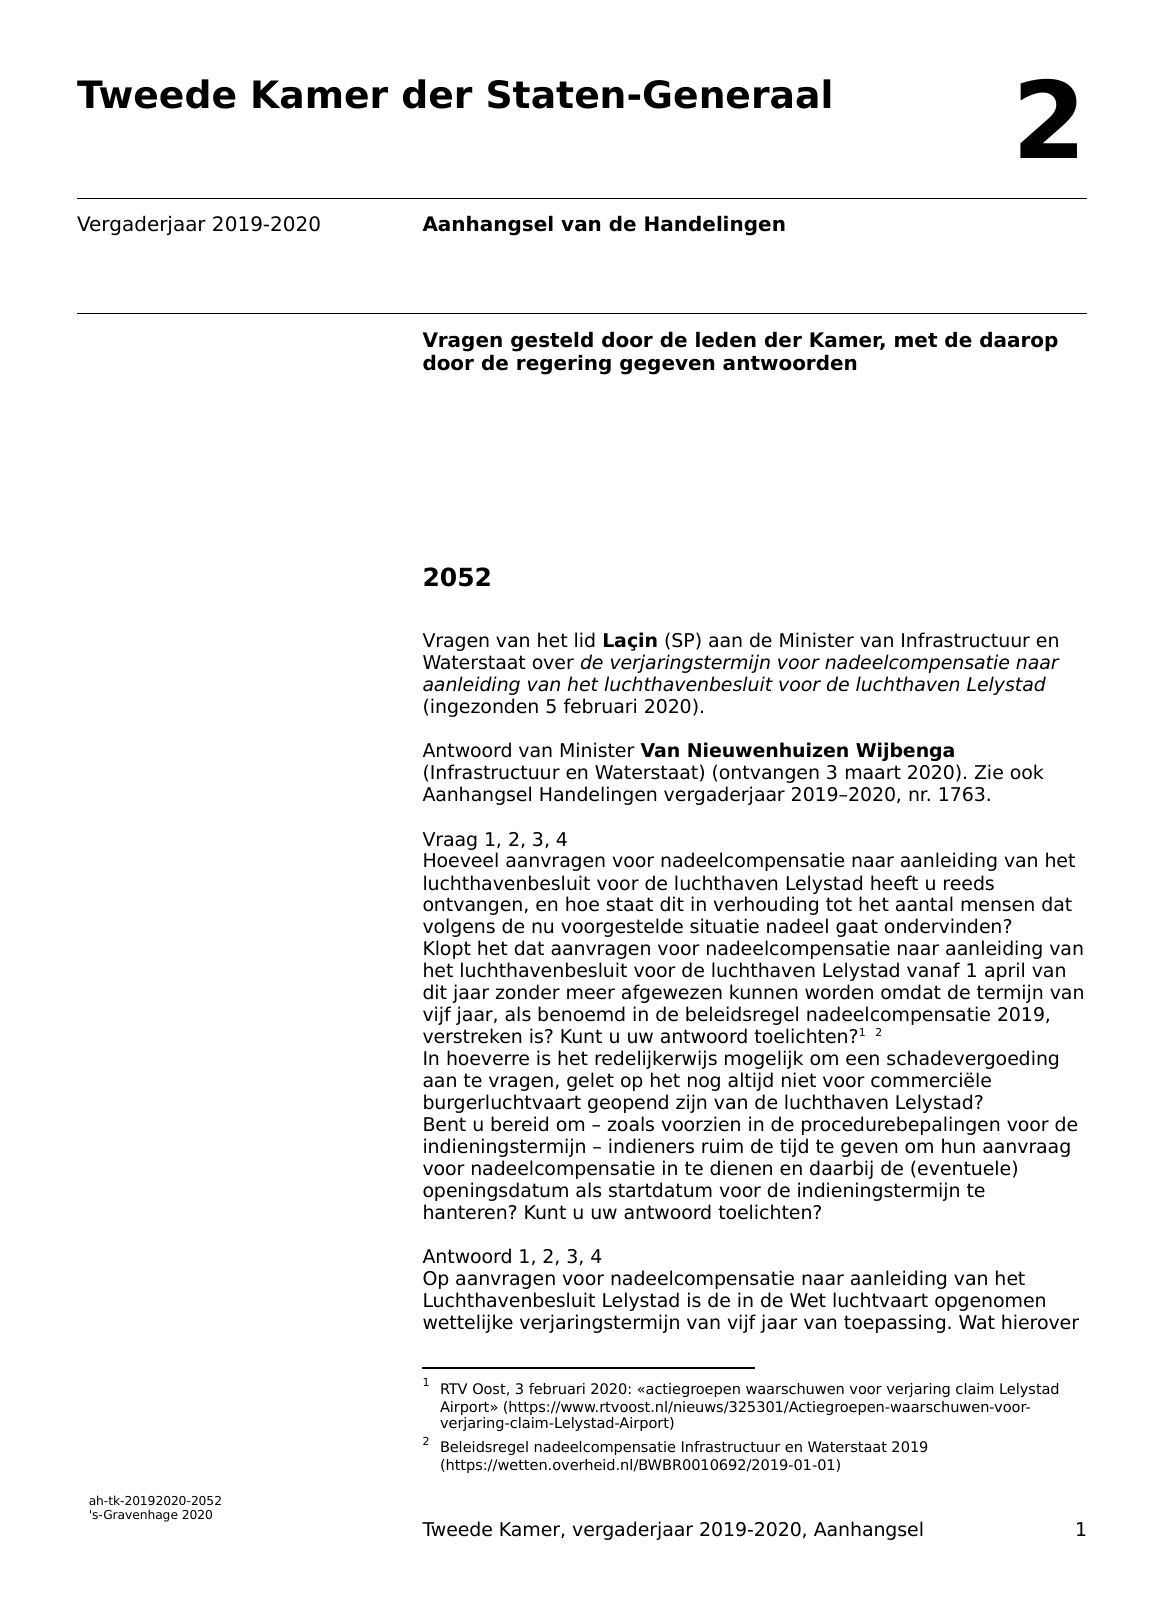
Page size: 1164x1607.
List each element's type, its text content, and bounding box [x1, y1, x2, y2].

table_cell Aanhangsel van de Handelingen [422, 199, 1087, 313]
text Antwoord 1, 2, 3, 4 [422, 1246, 1087, 1268]
text In hoeverre is het redelijkerwijs mogelijk om een schadevergoeding aan te vragen, gelet op het nog altijd niet voor commerciële burgerluchtvaart geopend zijn van de luchthaven Lelystad? [422, 1048, 1087, 1114]
text Op aanvragen voor nadeelcompensatie naar aanleiding van het Luchthavenbesluit Lelystad is de in de Wet luchtvaart opgenomen wettelijke verjaringstermijn van vijf jaar van toepassing. Wat hierover [422, 1268, 1087, 1334]
text RTV Oost, 3 februari 2020: «actiegroepen waarschuwen voor verjaring claim Lelystad Airport» (https://www.rtvoost.nl/nieuws/325301/Actiegroepen-waarschuwen-voor-verjaring-claim-Lelystad-Airport) [422, 1377, 1087, 1432]
text Vraag 1, 2, 3, 4 [422, 828, 1087, 850]
table_header Tweede Kamer der Staten-Generaal [77, 59, 886, 198]
text Klopt het dat aanvragen voor nadeelcompensatie naar aanleiding van het luchthavenbesluit voor de luchthaven Lelystad vanaf 1 april van dit jaar zonder meer afgewezen kunnen worden omdat de termijn van vijf jaar, als benoemd in de beleidsregel nadeelcompensatie 2019, verstreken is? Kunt u uw antwoord toelichten? [422, 938, 1087, 1048]
text 2052 [422, 563, 1087, 592]
text ah-tk-20192020-2052 [88, 1494, 323, 1508]
table_header 2 [886, 59, 1087, 198]
table_cell Vergaderjaar 2019-2020 [77, 199, 422, 313]
text Hoeveel aanvragen voor nadeelcompensatie naar aanleiding van het luchthavenbesluit voor de luchthaven Lelystad heeft u reeds ontvangen, en hoe staat dit in verhouding tot het aantal mensen dat volgens de nu voorgestelde situatie nadeel gaat ondervinden? [422, 850, 1087, 938]
text Antwoord van Minister Van Nieuwenhuizen Wijbenga (Infrastructuur en Waterstaat) (ontvangen 3 maart 2020). Zie ook Aanhangsel Handelingen vergaderjaar 2019–2020, nr. 1763. [422, 740, 1087, 806]
text Bent u bereid om – zoals voorzien in de procedurebepalingen voor de indieningstermijn – indieners ruim de tijd te geven om hun aanvraag voor nadeelcompensatie in te dienen en daarbij de (eventuele) openingsdatum als startdatum voor de indieningstermijn te hanteren? Kunt u uw antwoord toelichten? [422, 1114, 1087, 1224]
table_cell Vragen gesteld door de leden der Kamer, met de daarop door de regering gegeven antwoorden [422, 314, 1087, 375]
text Vragen van het lid Laçin (SP) aan de Minister van Infrastructuur en Waterstaat over de verjaringstermijn voor nadeelcompensatie naar aanleiding van het luchthavenbesluit voor de luchthaven Lelystad (ingezonden 5 februari 2020). [422, 630, 1087, 718]
text Beleidsregel nadeelcompensatie Infrastructuur en Waterstaat 2019 (https://wetten.overheid.nl/BWBR0010692/2019-01-01) [422, 1435, 1087, 1474]
text 's-Gravenhage 2020 [88, 1508, 323, 1522]
table_cell [77, 314, 422, 375]
